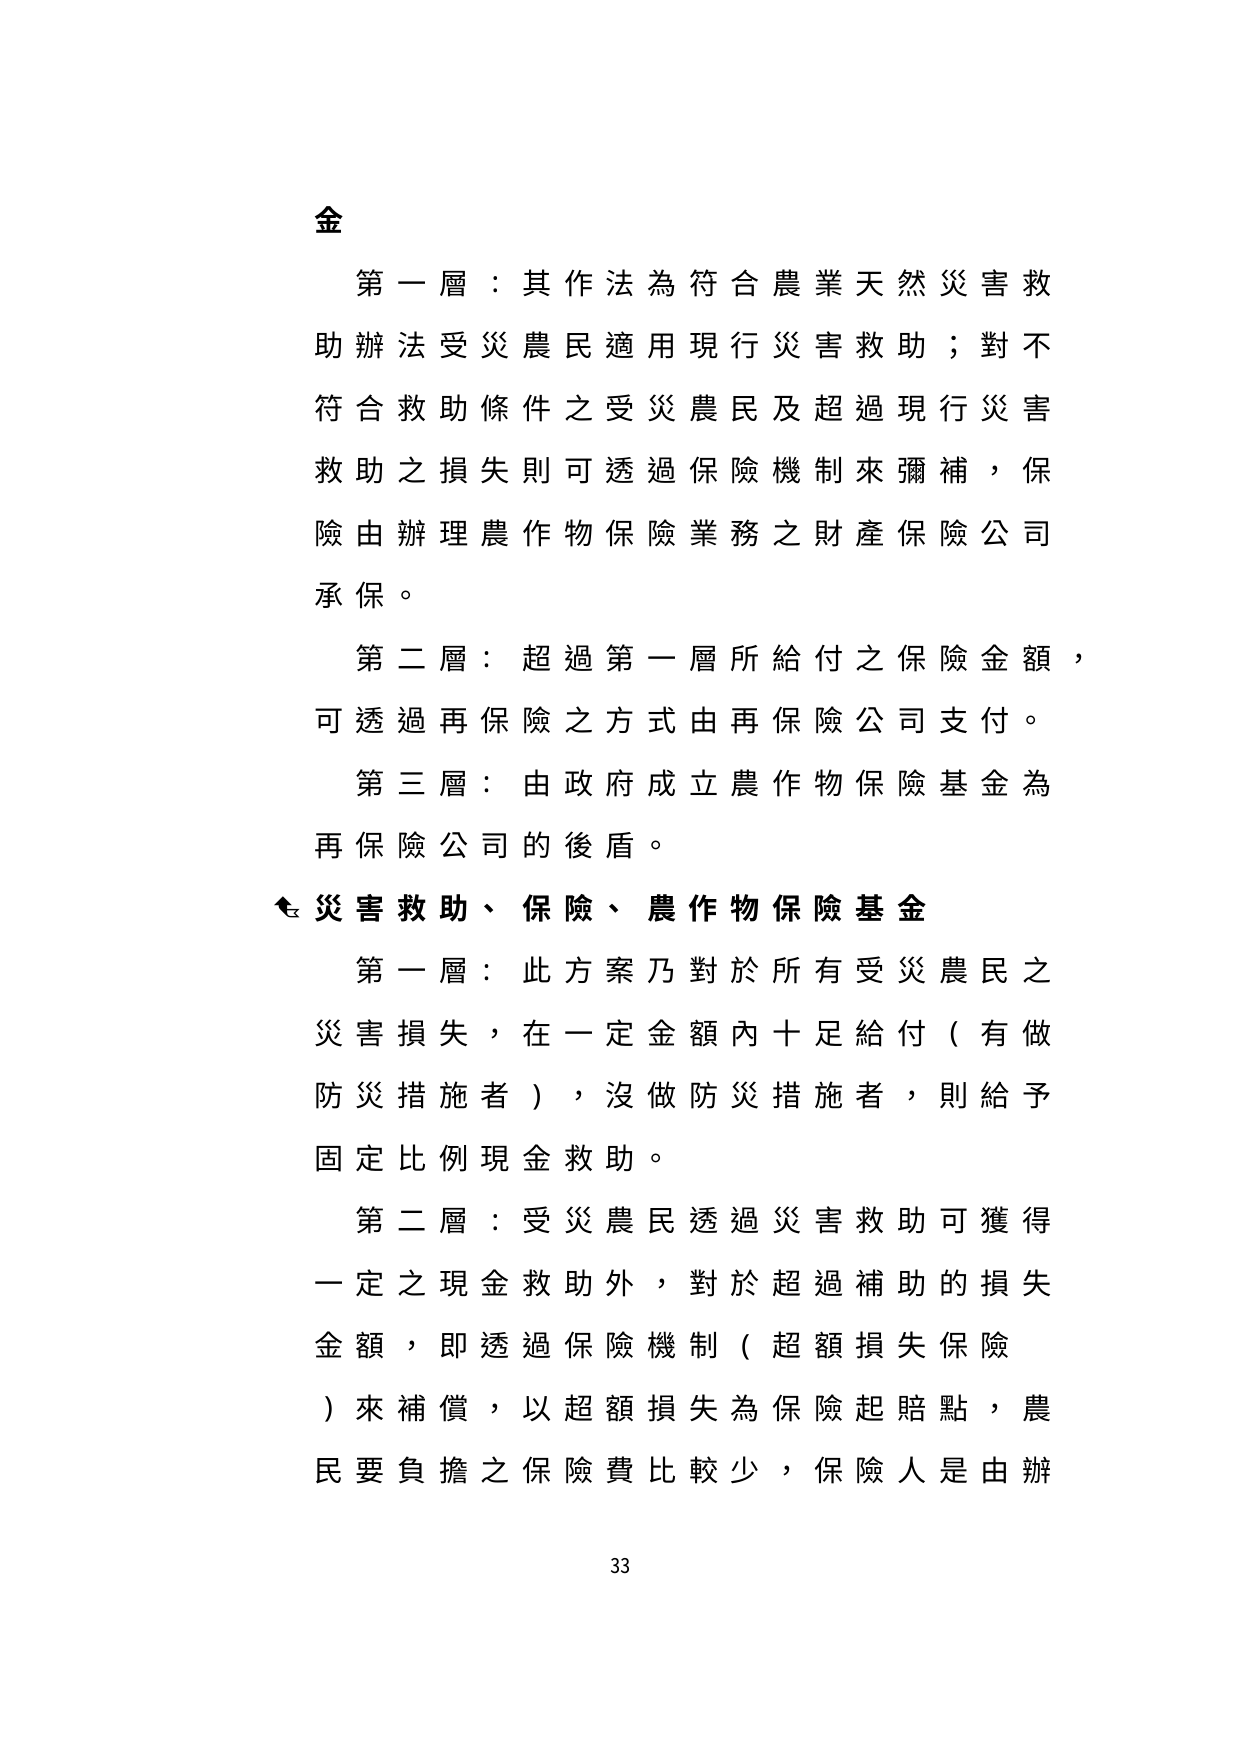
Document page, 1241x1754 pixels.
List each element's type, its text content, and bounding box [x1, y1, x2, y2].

text 第二層: 超過第一層所給付之保險金額，可透過再保險之方式由再保險公司支付。 [271, 615, 1058, 740]
text 第二層:受災農民透過災害救助可獲得一定之現金救助外，對於超過補助的損失金額，即透過保險機制(超額損失保險 )來補償，以超額損失為保險起賠點，農民要負擔之保險費比較少，保險人是由辦 [271, 1177, 1058, 1490]
text 第一層:其作法為符合農業天然災害救助辦法受災農民適用現行災害救助；對不符合救助條件之受災農民及超過現行災害救助之損失則可透過保險機制來彌補，保險由辦理農作物保險業務之財產保險公司承保。 [271, 240, 1058, 615]
text 第三層: 由政府成立農作物保險基金為再保險公司的後盾。 [271, 740, 1058, 865]
text 金 [242, 177, 1058, 240]
text 災害救助、保險、農作物保險基金 [242, 865, 1058, 927]
text 第一層: 此方案乃對於所有受災農民之災害損失，在一定金額內十足給付(有做防災措施者)，沒做防災措施者，則給予固定比例現金救助。 [271, 927, 1058, 1177]
